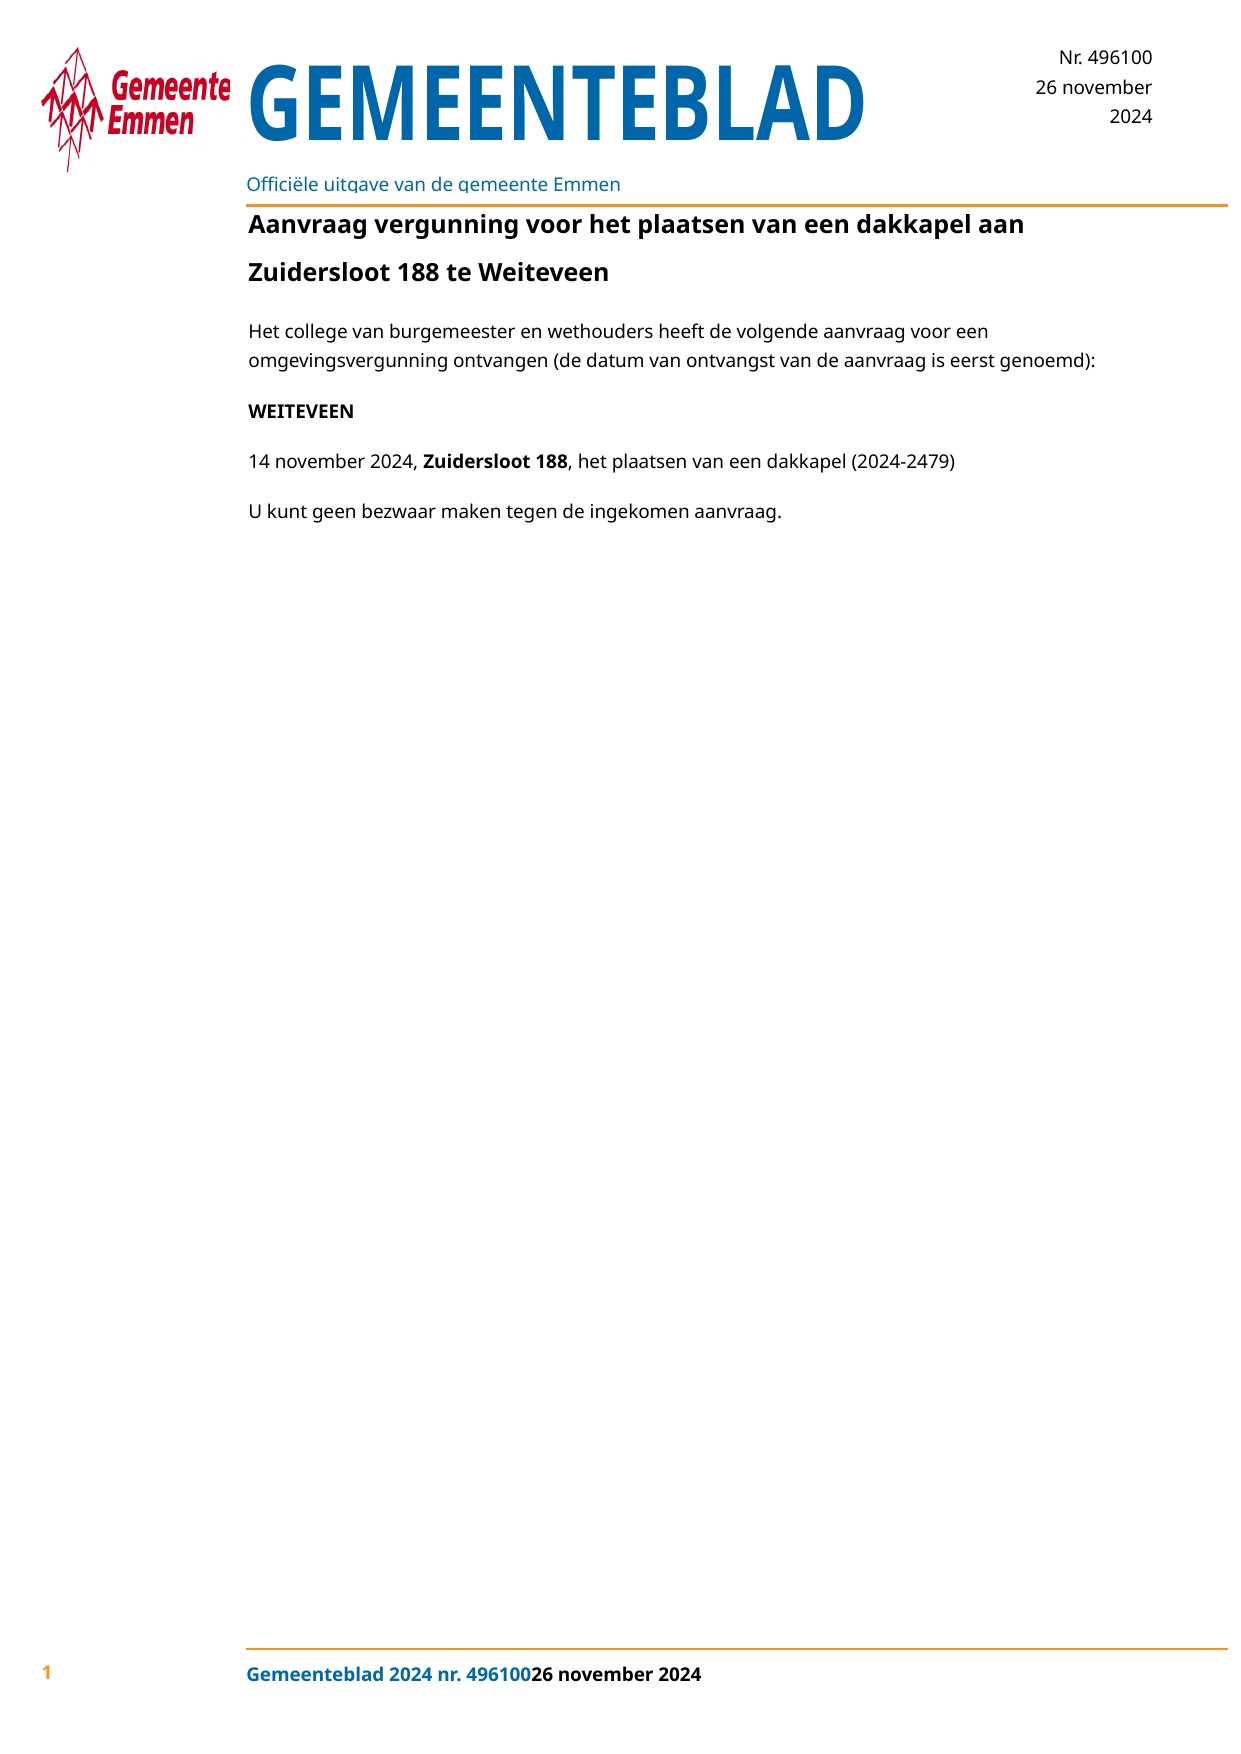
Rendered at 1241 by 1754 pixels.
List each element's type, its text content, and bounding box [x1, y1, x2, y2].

text WEITEVEEN [248, 398, 1152, 424]
text U kunt geen bezwaar maken tegen de ingekomen aanvraag. [248, 499, 1152, 524]
picture [41, 47, 231, 172]
text Aanvraag vergunning voor het plaatsen van een dakkapel aan Zuidersloot 188 te Weiteveen [248, 207, 1152, 288]
text 14 november 2024, Zuidersloot 188, het plaatsen van een dakkapel (2024-2479) [248, 448, 1152, 474]
text Het college van burgemeester en wethouders heeft de volgende aanvraag voor een omgevingsvergunning ontvangen (de datum van ontvangst van de aanvraag is eerst genoemd): [248, 318, 1152, 373]
